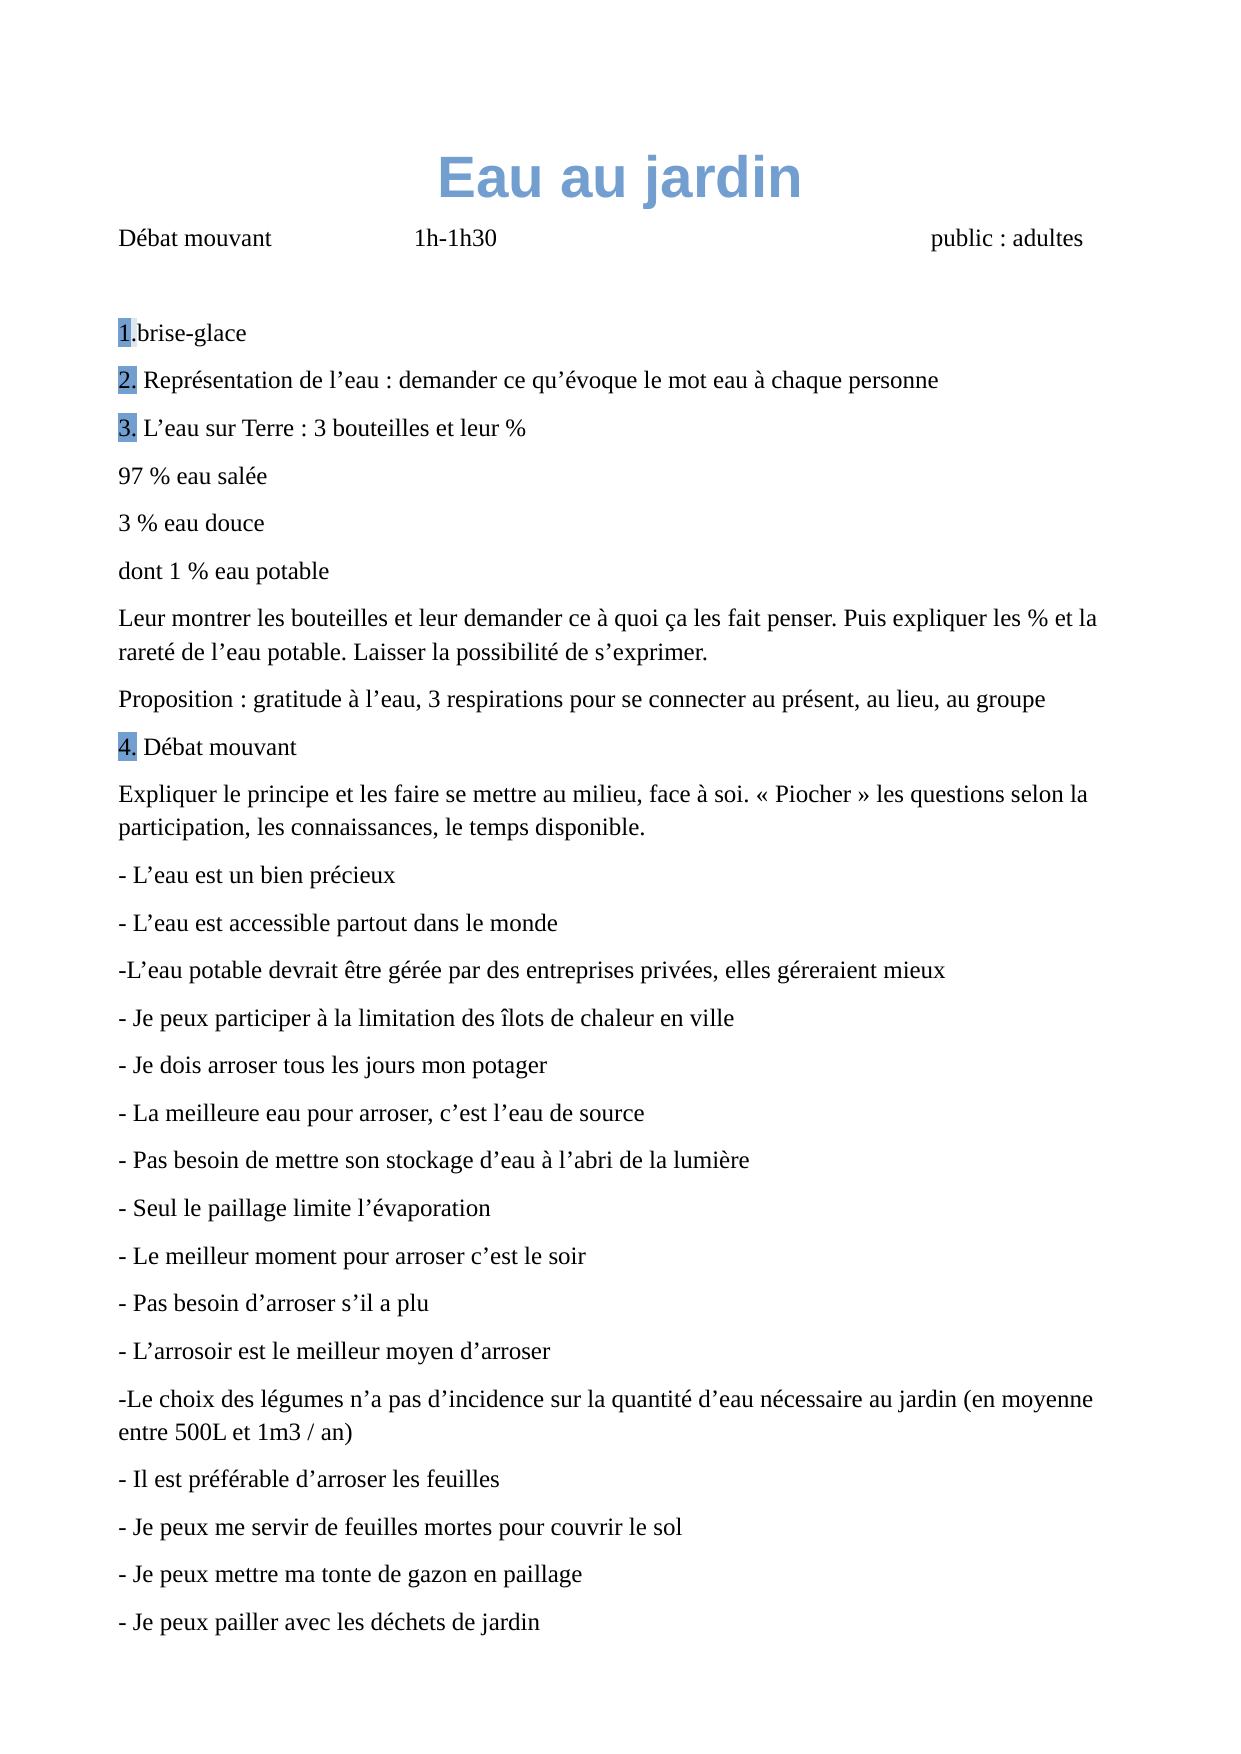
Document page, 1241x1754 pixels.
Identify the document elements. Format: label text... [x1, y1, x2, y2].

text - Je dois arroser tous les jours mon potager [118, 1050, 1122, 1079]
text Expliquer le principe et les faire se mettre au milieu, face à soi. « Piocher » les questions selon la participation, les connaissances, le temps disponible. [118, 779, 1122, 841]
text - Pas besoin de mettre son stockage d’eau à l’abri de la lumière [118, 1146, 1122, 1174]
text - Pas besoin d’arroser s’il a plu [118, 1288, 1122, 1317]
text - Le meilleur moment pour arroser c’est le soir [118, 1241, 1122, 1269]
text - L’eau est accessible partout dans le monde [118, 908, 1122, 936]
text Proposition : gratitude à l’eau, 3 respirations pour se connecter au présent, au lieu, au groupe [118, 684, 1122, 713]
text Débat mouvant 1h-1h30 public : adultes [118, 223, 1122, 251]
title Eau au jardin [118, 143, 1122, 210]
text - L’eau est un bien précieux [118, 860, 1122, 889]
text dont 1 % eau potable [118, 556, 1122, 585]
text - L’arrosoir est le meilleur moyen d’arroser [118, 1336, 1122, 1365]
text - Je peux participer à la limitation des îlots de chaleur en ville [118, 1003, 1122, 1032]
text - Je peux me servir de feuilles mortes pour couvrir le sol [118, 1512, 1122, 1541]
text 3 % eau douce [118, 508, 1122, 537]
text -L’eau potable devrait être gérée par des entreprises privées, elles géreraient mieux [118, 955, 1122, 984]
text -Le choix des légumes n’a pas d’incidence sur la quantité d’eau nécessaire au jardin (en moyenne entre 500L et 1m3 / an) [118, 1384, 1122, 1445]
text 1.brise-glace [118, 318, 1122, 347]
text - Il est préférable d’arroser les feuilles [118, 1464, 1122, 1493]
text 3. L’eau sur Terre : 3 bouteilles et leur % [118, 413, 1122, 442]
text - La meilleure eau pour arroser, c’est l’eau de source [118, 1098, 1122, 1127]
text - Je peux pailler avec les déchets de jardin [118, 1607, 1122, 1636]
text 4. Débat mouvant [118, 732, 1122, 761]
text - Seul le paillage limite l’évaporation [118, 1193, 1122, 1222]
text Leur montrer les bouteilles et leur demander ce à quoi ça les fait penser. Puis expliquer les % et la rareté de l’eau potable. Laisser la possibilité de s’exprimer. [118, 603, 1122, 665]
text - Je peux mettre ma tonte de gazon en paillage [118, 1559, 1122, 1588]
text 97 % eau salée [118, 461, 1122, 489]
text 2. Représentation de l’eau : demander ce qu’évoque le mot eau à chaque personne [118, 366, 1122, 394]
